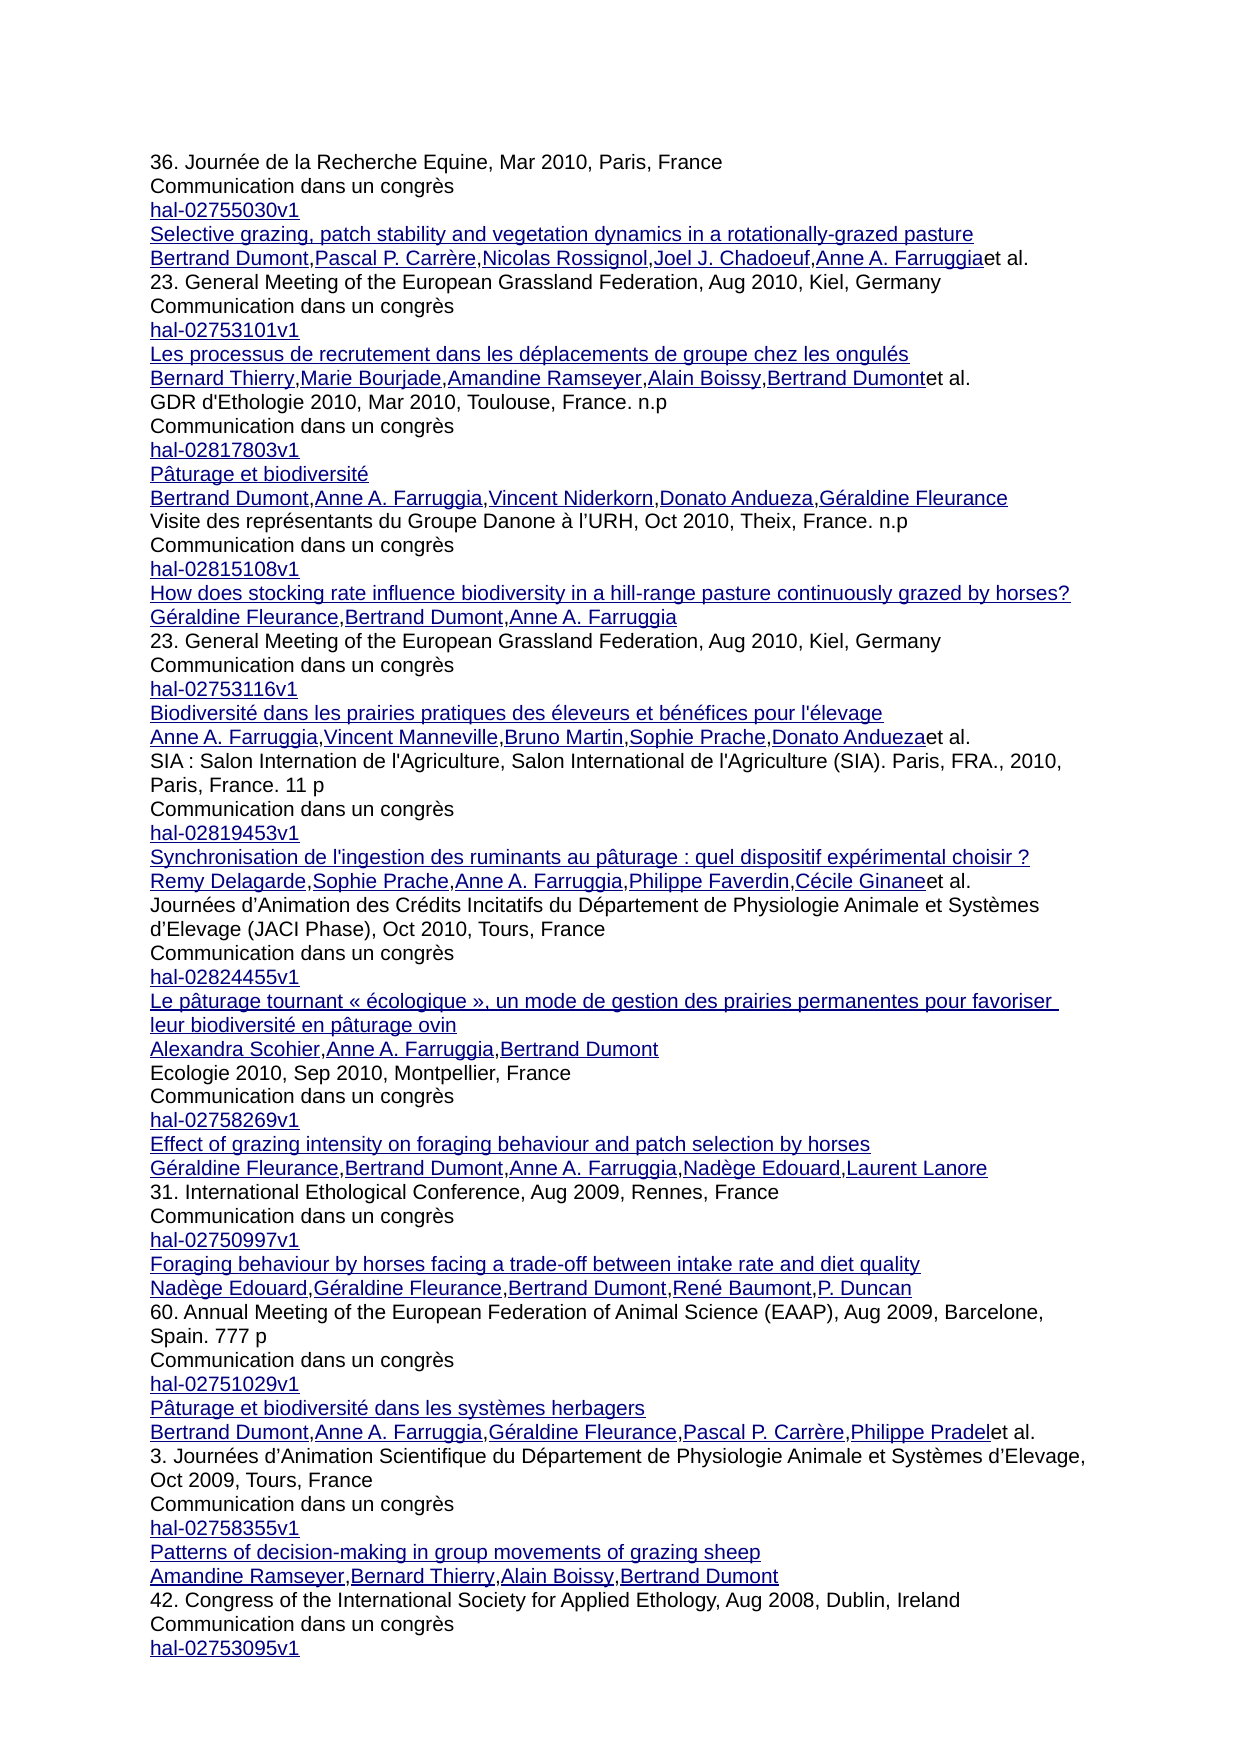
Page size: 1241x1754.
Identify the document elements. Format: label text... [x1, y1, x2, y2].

table_cell Pâturage et biodiversité dans les systèmes herbagers Bertrand Dumont,Anne A. Farruggia,Géraldine Fleurance,Pascal P. Carrère,Philippe Pradelet al. 3. Journées d’Animation Scientifique du Département de Physiologie Animale et Systèmes d’Elevage, Oct 2009, Tours, France Communication dans un congrès hal-02758355v1 [150, 1396, 1090, 1539]
table_cell Synchronisation de l'ingestion des ruminants au pâturage : quel dispositif expérimental choisir ? Remy Delagarde,Sophie Prache,Anne A. Farruggia,Philippe Faverdin,Cécile Ginaneet al. Journées d’Animation des Crédits Incitatifs du Département de Physiologie Animale et Systèmes d’Elevage (JACI Phase), Oct 2010, Tours, France Communication dans un congrès hal-02824455v1 [150, 845, 1090, 988]
table_cell Les processus de recrutement dans les déplacements de groupe chez les ongulés Bernard Thierry,Marie Bourjade,Amandine Ramseyer,Alain Boissy,Bertrand Dumontet al. GDR d'Ethologie 2010, Mar 2010, Toulouse, France. n.p Communication dans un congrès hal-02817803v1 [150, 342, 1090, 461]
table_cell 36. Journée de la Recherche Equine, Mar 2010, Paris, France Communication dans un congrès hal-02755030v1 [150, 150, 1090, 222]
table_cell Le pâturage tournant « écologique », un mode de gestion des prairies permanentes pour favoriser leur biodiversité en pâturage ovin Alexandra Scohier,Anne A. Farruggia,Bertrand Dumont Ecologie 2010, Sep 2010, Montpellier, France Communication dans un congrès hal-02758269v1 [150, 989, 1090, 1132]
table_cell Effect of grazing intensity on foraging behaviour and patch selection by horses Géraldine Fleurance,Bertrand Dumont,Anne A. Farruggia,Nadège Edouard,Laurent Lanore 31. International Ethological Conference, Aug 2009, Rennes, France Communication dans un congrès hal-02750997v1 [150, 1132, 1090, 1252]
table_cell Biodiversité dans les prairies pratiques des éleveurs et bénéfices pour l'élevage Anne A. Farruggia,Vincent Manneville,Bruno Martin,Sophie Prache,Donato Anduezaet al. SIA : Salon Internation de l'Agriculture, Salon International de l'Agriculture (SIA). Paris, FRA., 2010, Paris, France. 11 p Communication dans un congrès hal-02819453v1 [150, 701, 1090, 845]
table_cell Pâturage et biodiversité Bertrand Dumont,Anne A. Farruggia,Vincent Niderkorn,Donato Andueza,Géraldine Fleurance Visite des représentants du Groupe Danone à l’URH, Oct 2010, Theix, France. n.p Communication dans un congrès hal-02815108v1 [150, 461, 1090, 581]
table_cell Selective grazing, patch stability and vegetation dynamics in a rotationally-grazed pasture Bertrand Dumont,Pascal P. Carrère,Nicolas Rossignol,Joel J. Chadoeuf,Anne A. Farruggiaet al. 23. General Meeting of the European Grassland Federation, Aug 2010, Kiel, Germany Communication dans un congrès hal-02753101v1 [150, 222, 1090, 342]
table_cell Foraging behaviour by horses facing a trade-off between intake rate and diet quality Nadège Edouard,Géraldine Fleurance,Bertrand Dumont,René Baumont,P. Duncan 60. Annual Meeting of the European Federation of Animal Science (EAAP), Aug 2009, Barcelone, Spain. 777 p Communication dans un congrès hal-02751029v1 [150, 1252, 1090, 1396]
table_cell How does stocking rate influence biodiversity in a hill-range pasture continuously grazed by horses? Géraldine Fleurance,Bertrand Dumont,Anne A. Farruggia 23. General Meeting of the European Grassland Federation, Aug 2010, Kiel, Germany Communication dans un congrès hal-02753116v1 [150, 581, 1090, 701]
table_cell Patterns of decision-making in group movements of grazing sheep Amandine Ramseyer,Bernard Thierry,Alain Boissy,Bertrand Dumont 42. Congress of the International Society for Applied Ethology, Aug 2008, Dublin, Ireland Communication dans un congrès hal-02753095v1 [150, 1540, 1090, 1659]
